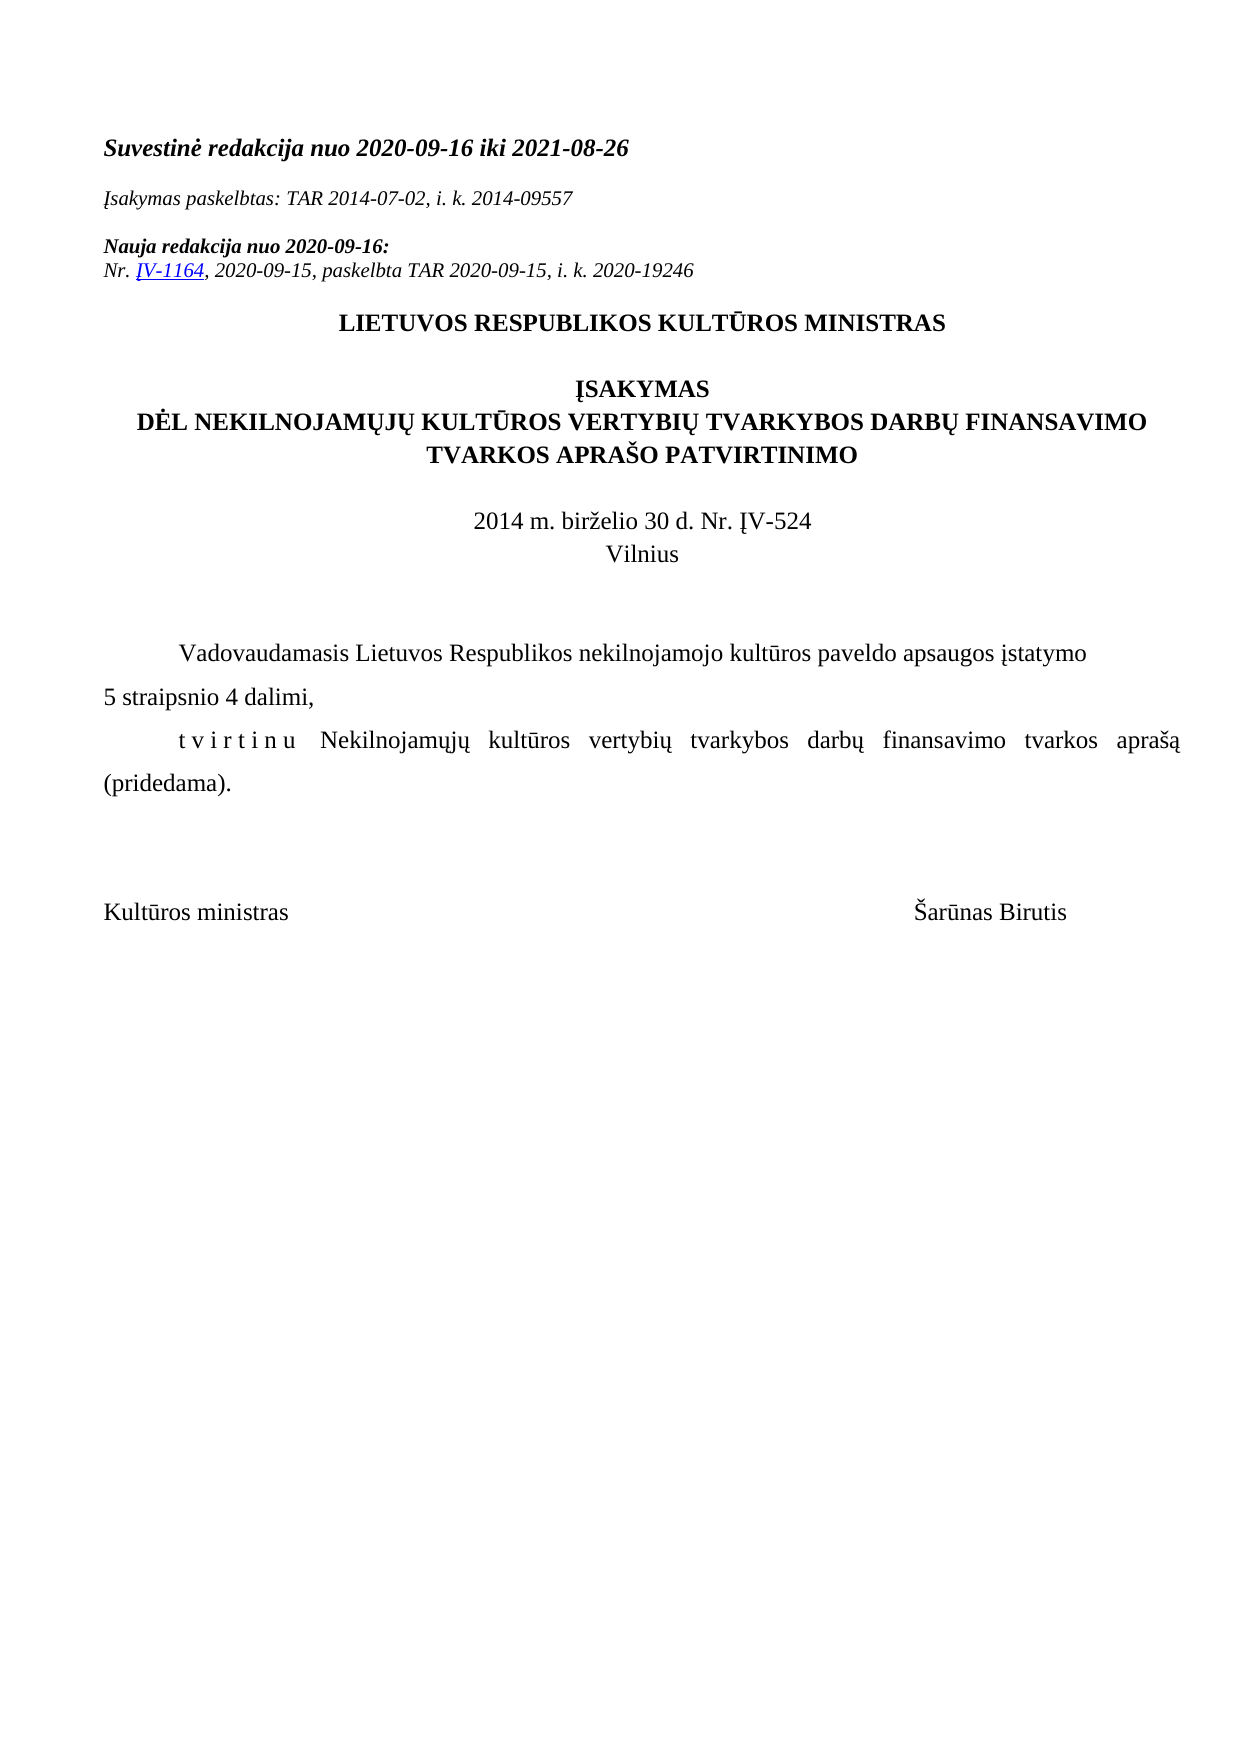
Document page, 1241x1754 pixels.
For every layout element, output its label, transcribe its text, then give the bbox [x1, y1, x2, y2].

text ĮSAKYMAS [103, 374, 1181, 403]
text LIETUVOS RESPUBLIKOS KULTŪROS MINISTRAS [103, 308, 1181, 337]
text Kultūros ministras Šarūnas Birutis [103, 897, 1181, 926]
text Vadovaudamasis Lietuvos Respublikos nekilnojamojo kultūros paveldo apsaugos įstatymo [103, 638, 1181, 667]
text tvirtinu Nekilnojamųjų kultūros vertybių tvarkybos darbų finansavimo tvarkos aprašą (pridedama). [103, 725, 1181, 797]
text DĖL NEKILNOJAMŲJŲ KULTŪROS VERTYBIŲ TVARKYBOS DARBŲ FINANSAVIMO TVARKOS APRAŠO PATVIRTINIMO [103, 407, 1181, 469]
text Nauja redakcija nuo 2020-09-16: [103, 234, 1181, 258]
text Įsakymas paskelbtas: TAR 2014-07-02, i. k. 2014-09557 [103, 186, 1181, 210]
text Nr. ĮV-1164, 2020-09-15, paskelbta TAR 2020-09-15, i. k. 2020-19246 [103, 258, 1181, 282]
text 5 straipsnio 4 dalimi, [103, 682, 1181, 710]
text Suvestinė redakcija nuo 2020-09-16 iki 2021-08-26 [103, 133, 1181, 162]
text Vilnius [103, 539, 1181, 568]
text 2014 m. birželio 30 d. Nr. ĮV-524 [103, 506, 1181, 535]
